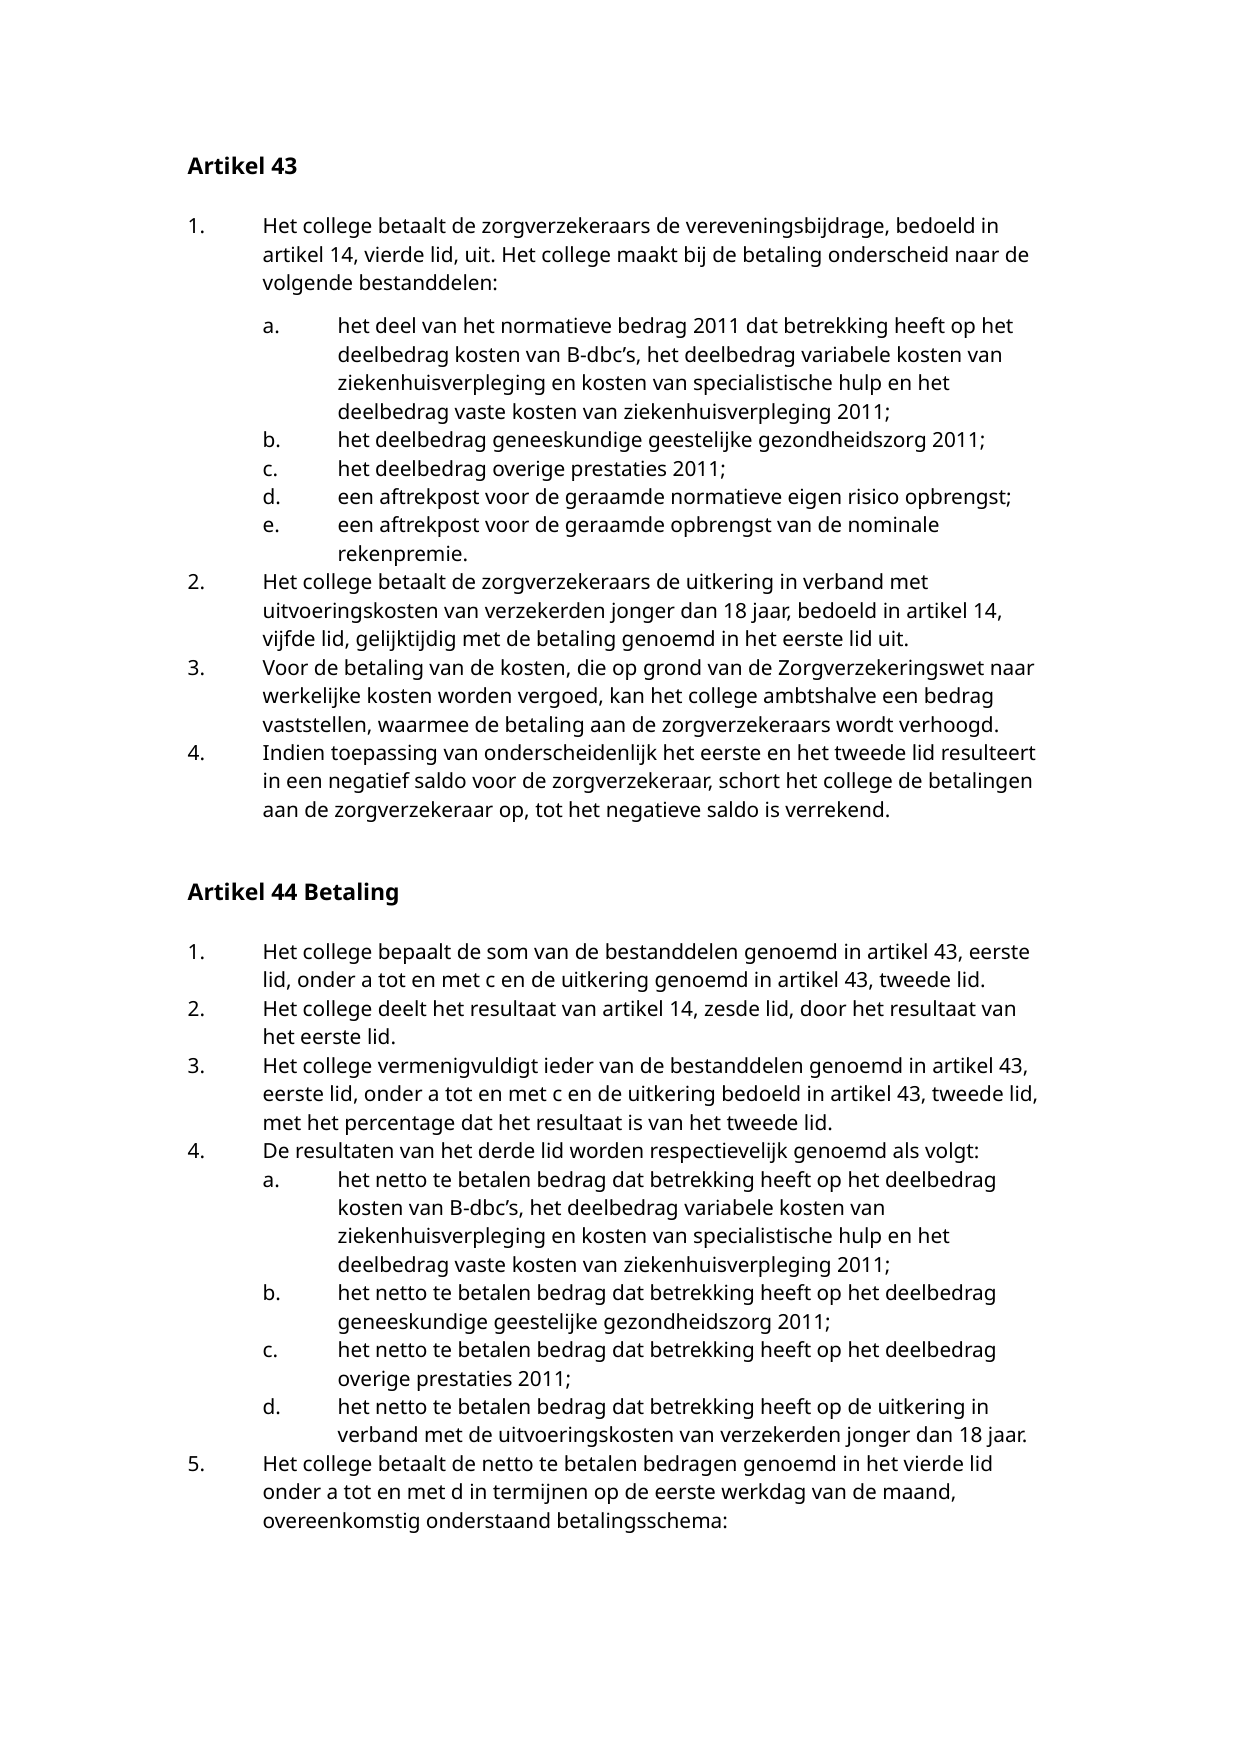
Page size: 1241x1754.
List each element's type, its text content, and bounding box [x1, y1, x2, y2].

list het netto te betalen bedrag dat betrekking heeft op het deelbedrag overige prestaties 2011; [262, 1335, 1053, 1392]
subtitle Artikel 44 Betaling [187, 876, 1053, 907]
list Indien toepassing van onderscheidenlijk het eerste en het tweede lid resulteert in een negatief saldo voor de zorgverzekeraar, schort het college de betalingen aan de zorgverzekeraar op, tot het negatieve saldo is verrekend. [187, 738, 1053, 823]
list het netto te betalen bedrag dat betrekking heeft op het deelbedrag kosten van B-dbc’s, het deelbedrag variabele kosten van ziekenhuisverpleging en kosten van specialistische hulp en het deelbedrag vaste kosten van ziekenhuisverpleging 2011; [262, 1165, 1053, 1278]
list Voor de betaling van de kosten, die op grond van de Zorgverzekeringswet naar werkelijke kosten worden vergoed, kan het college ambtshalve een bedrag vaststellen, waarmee de betaling aan de zorgverzekeraars wordt verhoogd. [187, 653, 1053, 738]
list een aftrekpost voor de geraamde opbrengst van de nominale rekenpremie. [262, 511, 1053, 567]
list Het college betaalt de netto te betalen bedragen genoemd in het vierde lid onder a tot en met d in termijnen op de eerste werkdag van de maand, overeenkomstig onderstaand betalingsschema: [187, 1449, 1053, 1534]
list De resultaten van het derde lid worden respectievelijk genoemd als volgt: [187, 1136, 1053, 1165]
list Het college betaalt de zorgverzekeraars de uitkering in verband met uitvoeringskosten van verzekerden jonger dan 18 jaar, bedoeld in artikel 14, vijfde lid, gelijktijdig met de betaling genoemd in het eerste lid uit. [187, 567, 1053, 653]
list een aftrekpost voor de geraamde normatieve eigen risico opbrengst; [262, 482, 1053, 511]
list Het college bepaalt de som van de bestanddelen genoemd in artikel 43, eerste lid, onder a tot en met c en de uitkering genoemd in artikel 43, tweede lid. [187, 937, 1053, 994]
list het netto te betalen bedrag dat betrekking heeft op de uitkering in verband met de uitvoeringskosten van verzekerden jonger dan 18 jaar. [262, 1392, 1053, 1449]
list het deelbedrag overige prestaties 2011; [262, 454, 1053, 482]
subtitle Artikel 43 [187, 150, 1053, 181]
list het deelbedrag geneeskundige geestelijke gezondheidszorg 2011; [262, 425, 1053, 454]
list Het college vermenigvuldigt ieder van de bestanddelen genoemd in artikel 43, eerste lid, onder a tot en met c en de uitkering bedoeld in artikel 43, tweede lid, met het percentage dat het resultaat is van het tweede lid. [187, 1051, 1053, 1136]
list het netto te betalen bedrag dat betrekking heeft op het deelbedrag geneeskundige geestelijke gezondheidszorg 2011; [262, 1278, 1053, 1335]
list het deel van het normatieve bedrag 2011 dat betrekking heeft op het deelbedrag kosten van B-dbc’s, het deelbedrag variabele kosten van ziekenhuisverpleging en kosten van specialistische hulp en het deelbedrag vaste kosten van ziekenhuisverpleging 2011; [262, 312, 1053, 425]
list Het college betaalt de zorgverzekeraars de vereveningsbijdrage, bedoeld in artikel 14, vierde lid, uit. Het college maakt bij de betaling onderscheid naar de volgende bestanddelen: [187, 211, 1053, 297]
list Het college deelt het resultaat van artikel 14, zesde lid, door het resultaat van het eerste lid. [187, 994, 1053, 1051]
